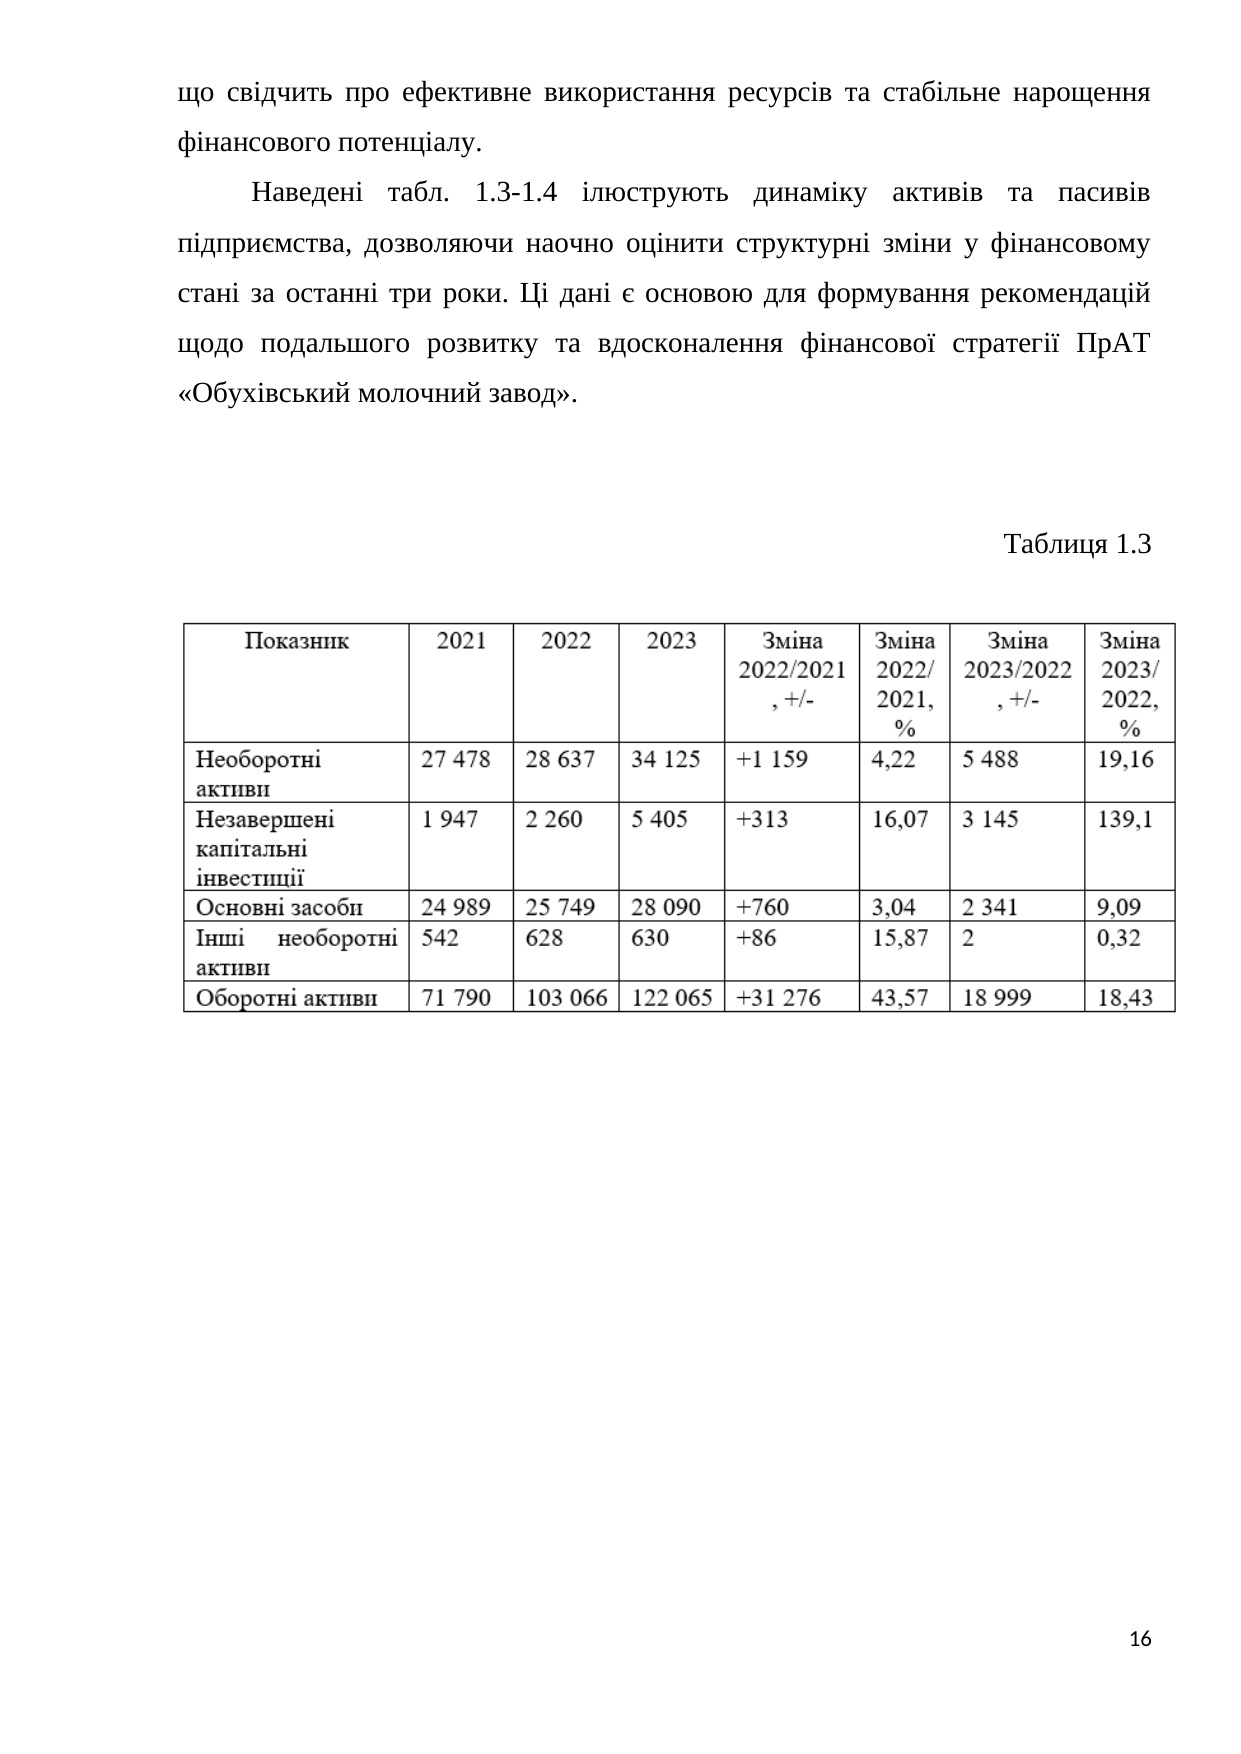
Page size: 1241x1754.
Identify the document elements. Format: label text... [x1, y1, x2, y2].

text що свідчить про ефективне використання ресурсів та стабільне нарощення фінансового потенціалу. [177, 74, 1152, 158]
picture [177, 618, 1180, 1020]
text Наведені табл. 1.3-1.4 ілюструють динаміку активів та пасивів підприємства, дозволяючи наочно оцінити структурні зміни у фінансовому стані за останні три роки. Ці дані є основою для формування рекомендацій щодо подальшого розвитку та вдосконалення фінансової стратегії ПрАТ «Обухівський молочний завод». [177, 174, 1152, 409]
text Таблиця 1.3 [177, 527, 1152, 560]
